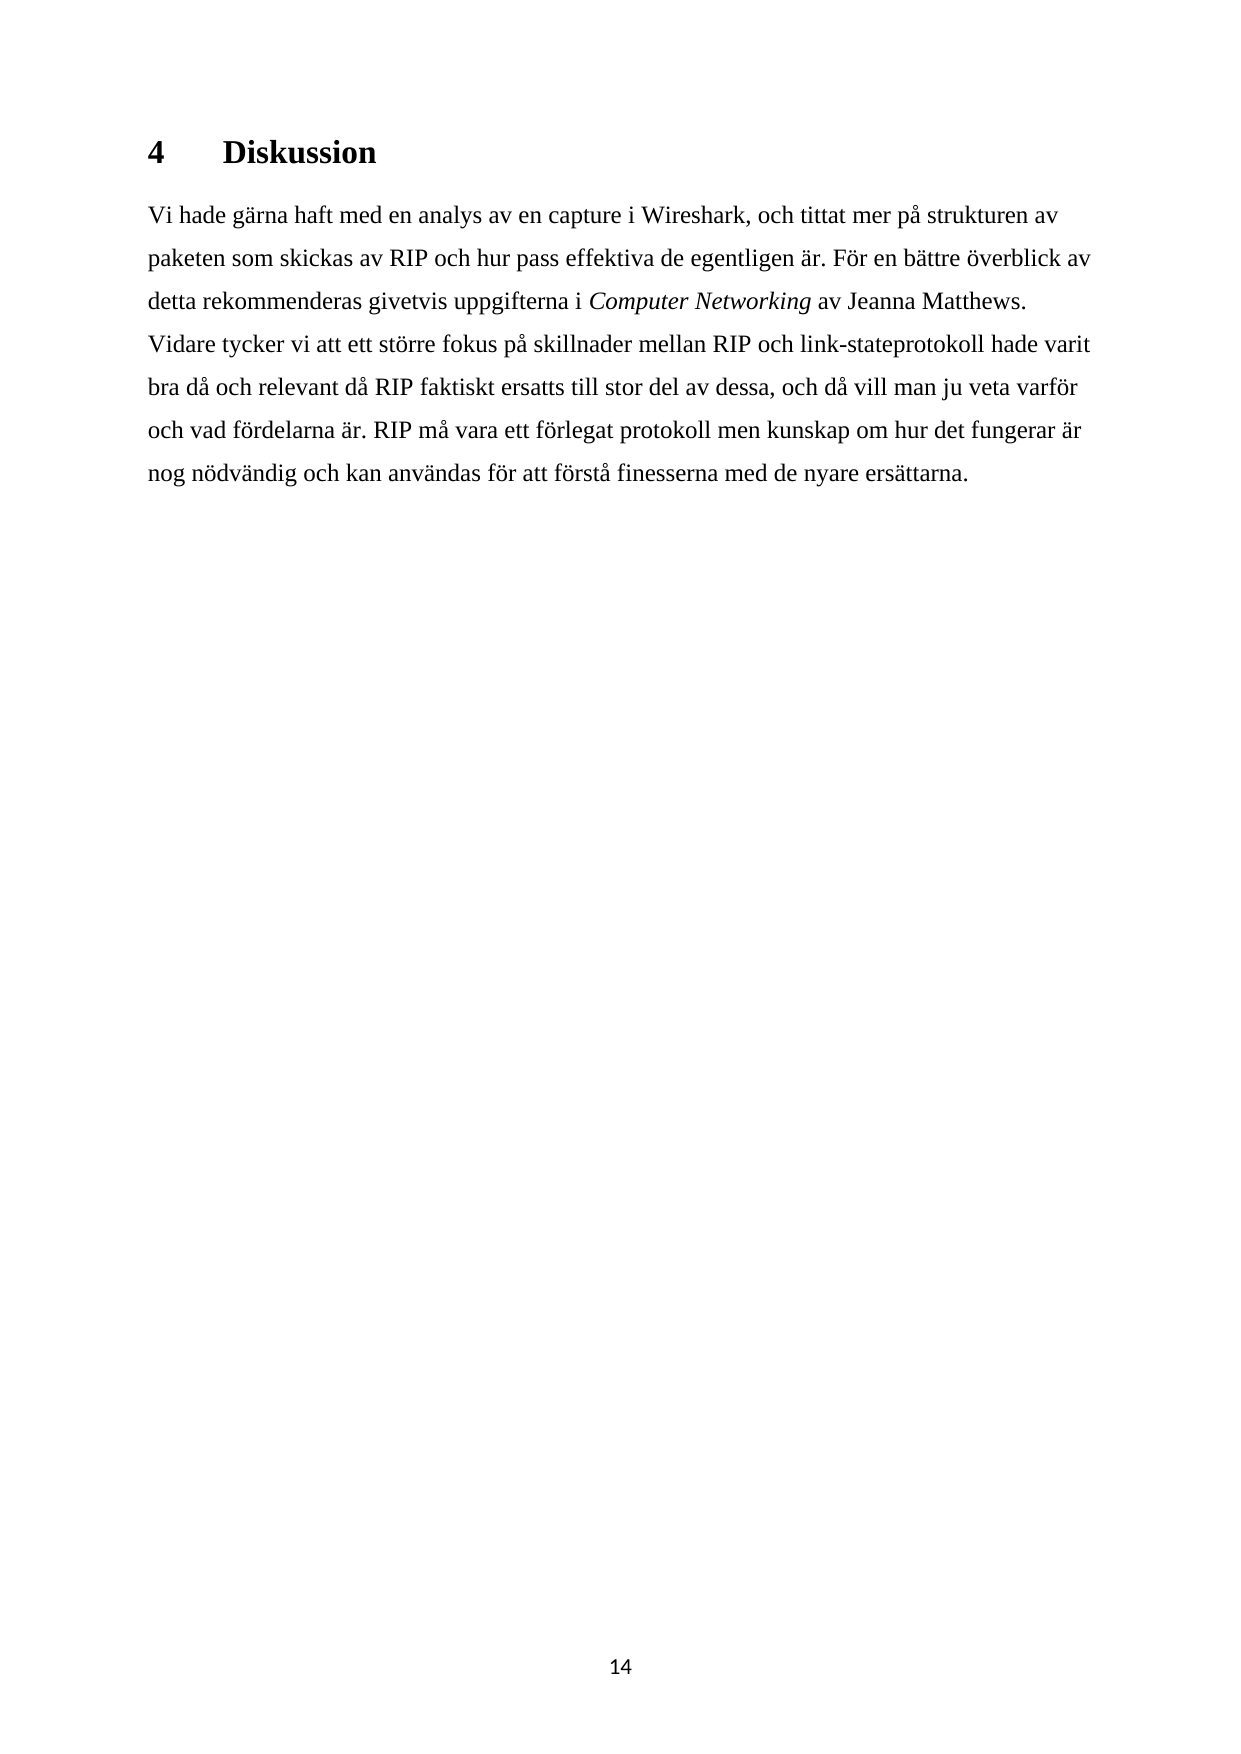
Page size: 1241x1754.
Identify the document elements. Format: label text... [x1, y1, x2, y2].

subtitle 4 Diskussion [148, 132, 1092, 171]
text Vi hade gärna haft med en analys av en capture i Wireshark, och tittat mer på strukturen av paketen som skickas av RIP och hur pass effektiva de egentligen är. För en bättre överblick av detta rekommenderas givetvis uppgifterna i Computer Networking av Jeanna Matthews. Vidare tycker vi att ett större fokus på skillnader mellan RIP och link-stateprotokoll hade varit bra då och relevant då RIP faktiskt ersatts till stor del av dessa, och då vill man ju veta varför och vad fördelarna är. RIP må vara ett förlegat protokoll men kunskap om hur det fungerar är nog nödvändig och kan användas för att förstå finesserna med de nyare ersättarna. [148, 200, 1092, 487]
